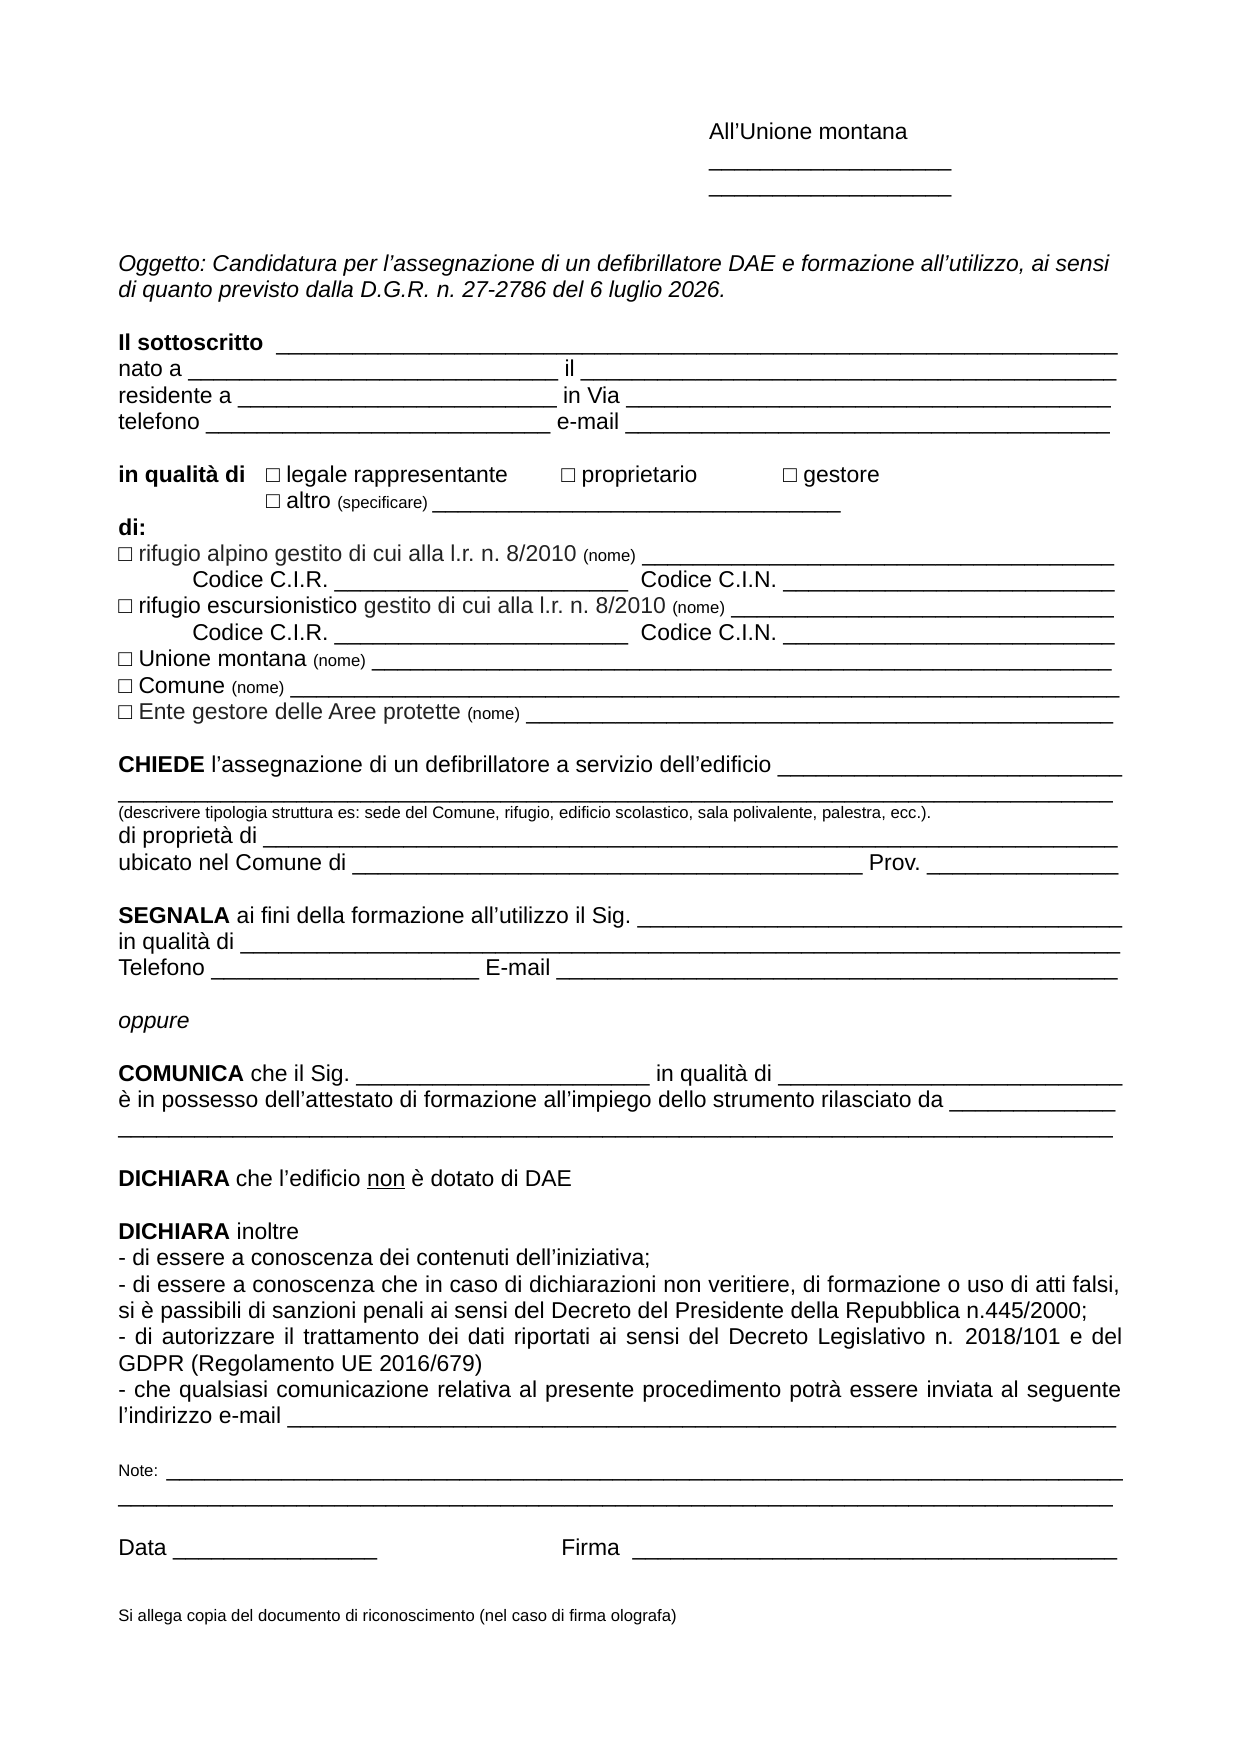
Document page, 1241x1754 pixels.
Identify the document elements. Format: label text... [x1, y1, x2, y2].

text Si allega copia del documento di riconoscimento (nel caso di firma olografa) [118, 1606, 1122, 1625]
text di: [118, 513, 1122, 540]
text - di essere a conoscenza che in caso di dichiarazioni non veritiere, di formazione o uso di atti falsi, si è passibili di sanzioni penali ai sensi del Decreto del Presidente della Repubblica n.445/2000; [118, 1271, 1122, 1323]
text □ Comune (nome) _________________________________________________________________ [118, 672, 1122, 698]
text DICHIARA che l’edificio non è dotato di DAE [118, 1165, 1122, 1191]
text telefono ___________________________ e-mail ______________________________________ [118, 408, 1122, 434]
text nato a _____________________________ il __________________________________________ [118, 355, 1122, 382]
text - di autorizzare il trattamento dei dati riportati ai sensi del Decreto Legislativo n. 2018/101 e del GDPR (Regolamento UE 2016/679) [118, 1323, 1122, 1376]
text Il sottoscritto __________________________________________________________________ [118, 329, 1122, 355]
text Telefono _____________________ E-mail ____________________________________________ [118, 954, 1122, 981]
text SEGNALA ai fini della formazione all’utilizzo il Sig. ______________________________________ [118, 902, 1122, 928]
text Data ________________ Firma ______________________________________ [118, 1534, 1122, 1560]
text oppure [118, 1007, 1122, 1033]
text ___________________ [118, 171, 1122, 197]
text □ Unione montana (nome) __________________________________________________________ [118, 645, 1122, 672]
text DICHIARA inoltre [118, 1218, 1122, 1244]
text in qualità di _____________________________________________________________________ [118, 928, 1122, 954]
text residente a _________________________ in Via ______________________________________ [118, 382, 1122, 408]
text ubicato nel Comune di ________________________________________ Prov. _______________ [118, 849, 1122, 875]
text (descrivere tipologia struttura es: sede del Comune, rifugio, edificio scolastico, sala polivalente, palestra, ecc.). [118, 803, 1122, 822]
text All’Unione montana [118, 118, 1122, 144]
text □ rifugio escursionistico gestito di cui alla l.r. n. 8/2010 (nome) ______________________________ [118, 592, 1122, 619]
text - che qualsiasi comunicazione relativa al presente procedimento potrà essere inviata al seguente l’indirizzo e-mail _________________________________________________________________ [118, 1376, 1122, 1429]
text di proprietà di ___________________________________________________________________ [118, 822, 1122, 849]
text COMUNICA che il Sig. _______________________ in qualità di ___________________________ è in possesso dell’attestato di formazione all’impiego dello strumento rilasciato da _____________ ______________________________________________________________________________ [118, 1060, 1122, 1139]
text in qualità di □ legale rappresentante □ proprietario □ gestore [118, 461, 1122, 487]
text □ altro (specificare) ________________________________ [118, 487, 1122, 513]
text CHIEDE l’assegnazione di un defibrillatore a servizio dell’edificio ___________________________ ______________________________________________________________________________ [118, 751, 1122, 803]
text □ Ente gestore delle Aree protette (nome) ______________________________________________ [118, 698, 1122, 724]
text Oggetto: Candidatura per l’assegnazione di un defibrillatore DAE e formazione all’utilizzo, ai sensi di quanto previsto dalla D.G.R. n. 27-2786 del 6 luglio 2026. [118, 250, 1122, 303]
text - di essere a conoscenza dei contenuti dell’iniziativa; [118, 1244, 1122, 1271]
text □ rifugio alpino gestito di cui alla l.r. n. 8/2010 (nome) _____________________________________ [118, 540, 1122, 566]
text ___________________ [118, 144, 1122, 171]
text Codice C.I.R. _______________________ Codice C.I.N. __________________________ [118, 619, 1122, 645]
text Note: ___________________________________________________________________________ ______________________________________________________________________________ [118, 1455, 1122, 1508]
text Codice C.I.R. _______________________ Codice C.I.N. __________________________ [118, 566, 1122, 592]
